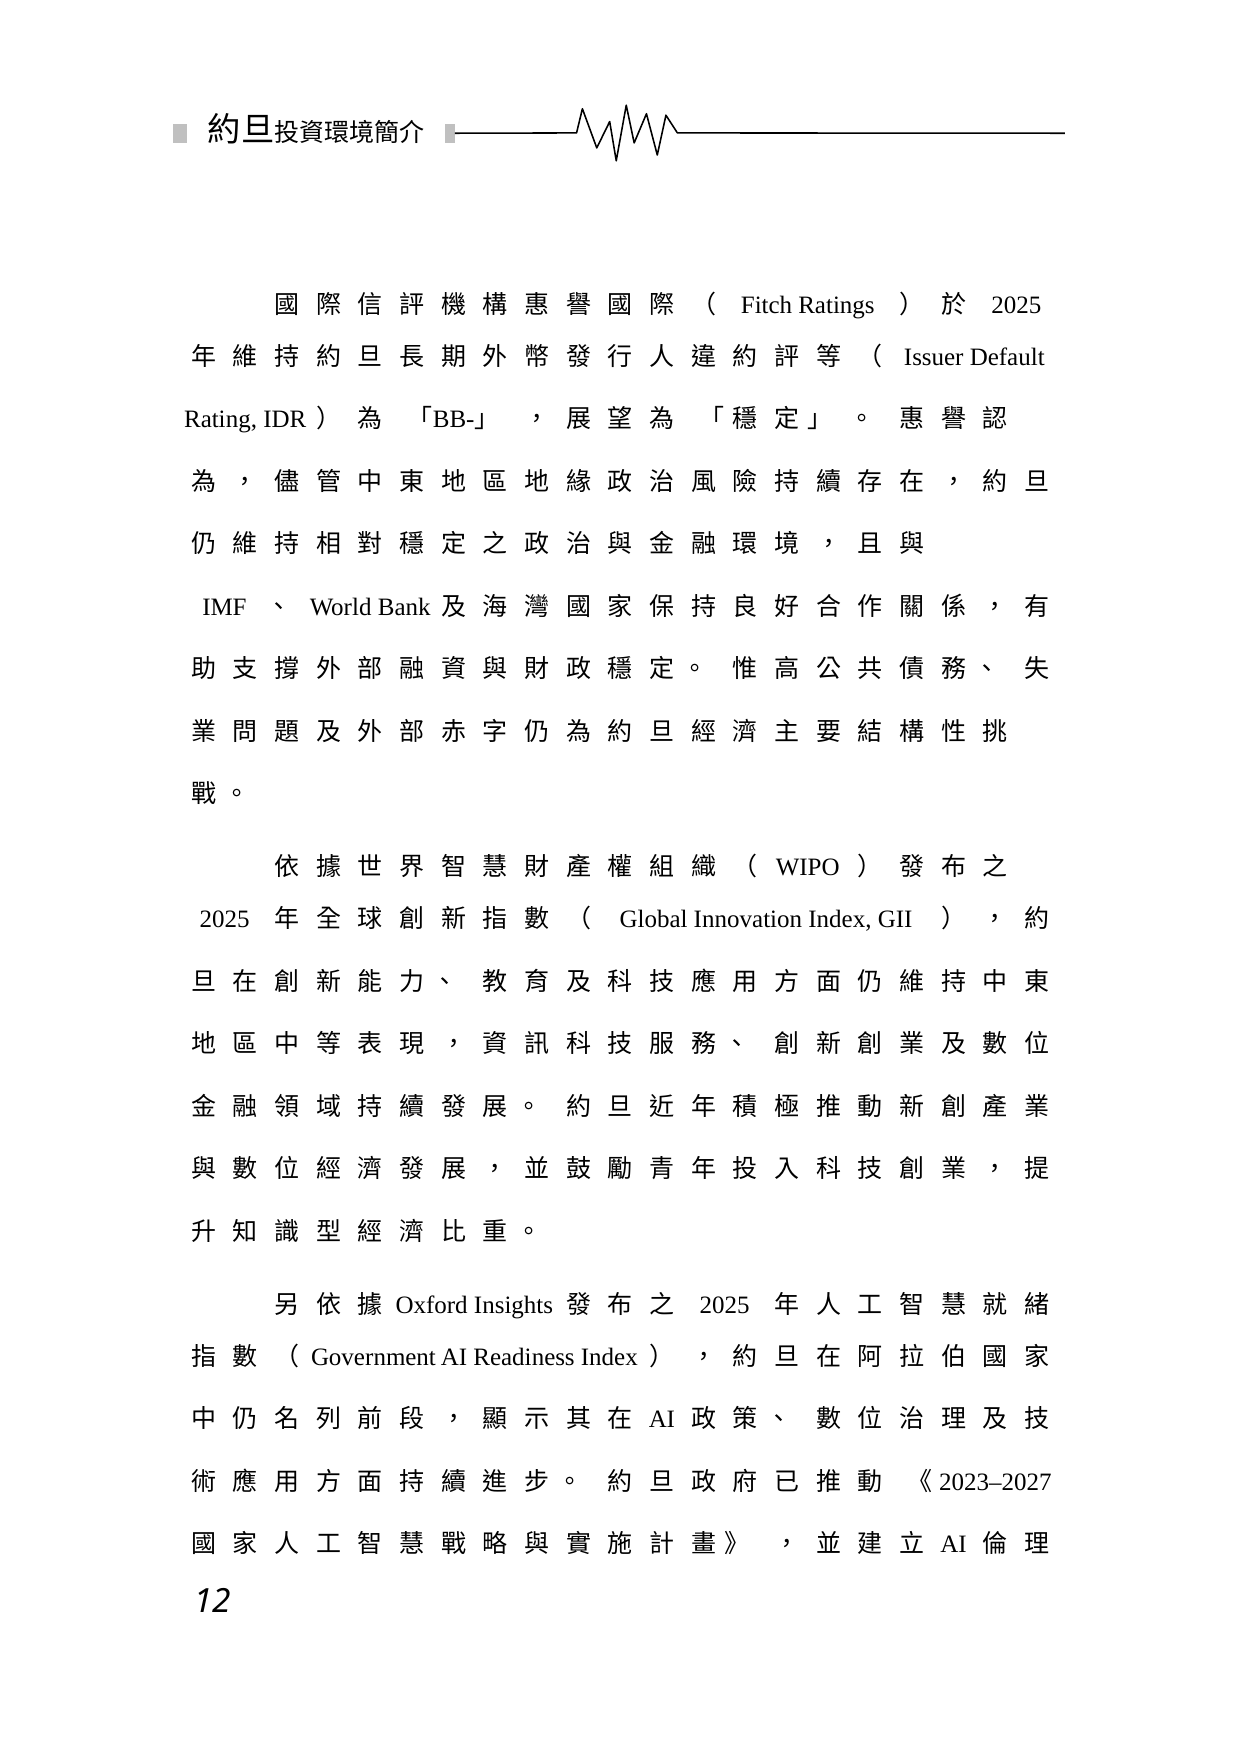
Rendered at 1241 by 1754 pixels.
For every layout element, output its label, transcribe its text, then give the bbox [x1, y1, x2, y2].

text 國際信評機構惠譽國際（Fitch Ratings）於2025年維持約旦長期外幣發行人違約評等（Issuer Default Rating, IDR）為「BB-」，展望為「穩定」。惠譽認為，儘管中東地區地緣政治風險持續存在，約旦仍維持相對穩定之政治與金融環境，且與IMF、World Bank及海灣國家保持良好合作關係，有助支撐外部融資與財政穩定。惟高公共債務、失業問題及外部赤字仍為約旦經濟主要結構性挑戰。 [183, 250, 1058, 813]
text 依據世界智慧財產權組織（WIPO）發布之2025年全球創新指數（Global Innovation Index, GII），約旦在創新能力、教育及科技應用方面仍維持中東地區中等表現，資訊科技服務、創新創業及數位金融領域持續發展。約旦近年積極推動新創產業與數位經濟發展，並鼓勵青年投入科技創業，提升知識型經濟比重。 [183, 813, 1058, 1250]
text 另依據Oxford Insights發布之2025年人工智慧就緒指數（Government AI Readiness Index），約旦在阿拉伯國家中仍名列前段，顯示其在AI政策、數位治理及技術應用方面持續進步。約旦政府已推動《2023–2027國家人工智慧戰略與實施計畫》，並建立AI倫理 [183, 1250, 1058, 1563]
